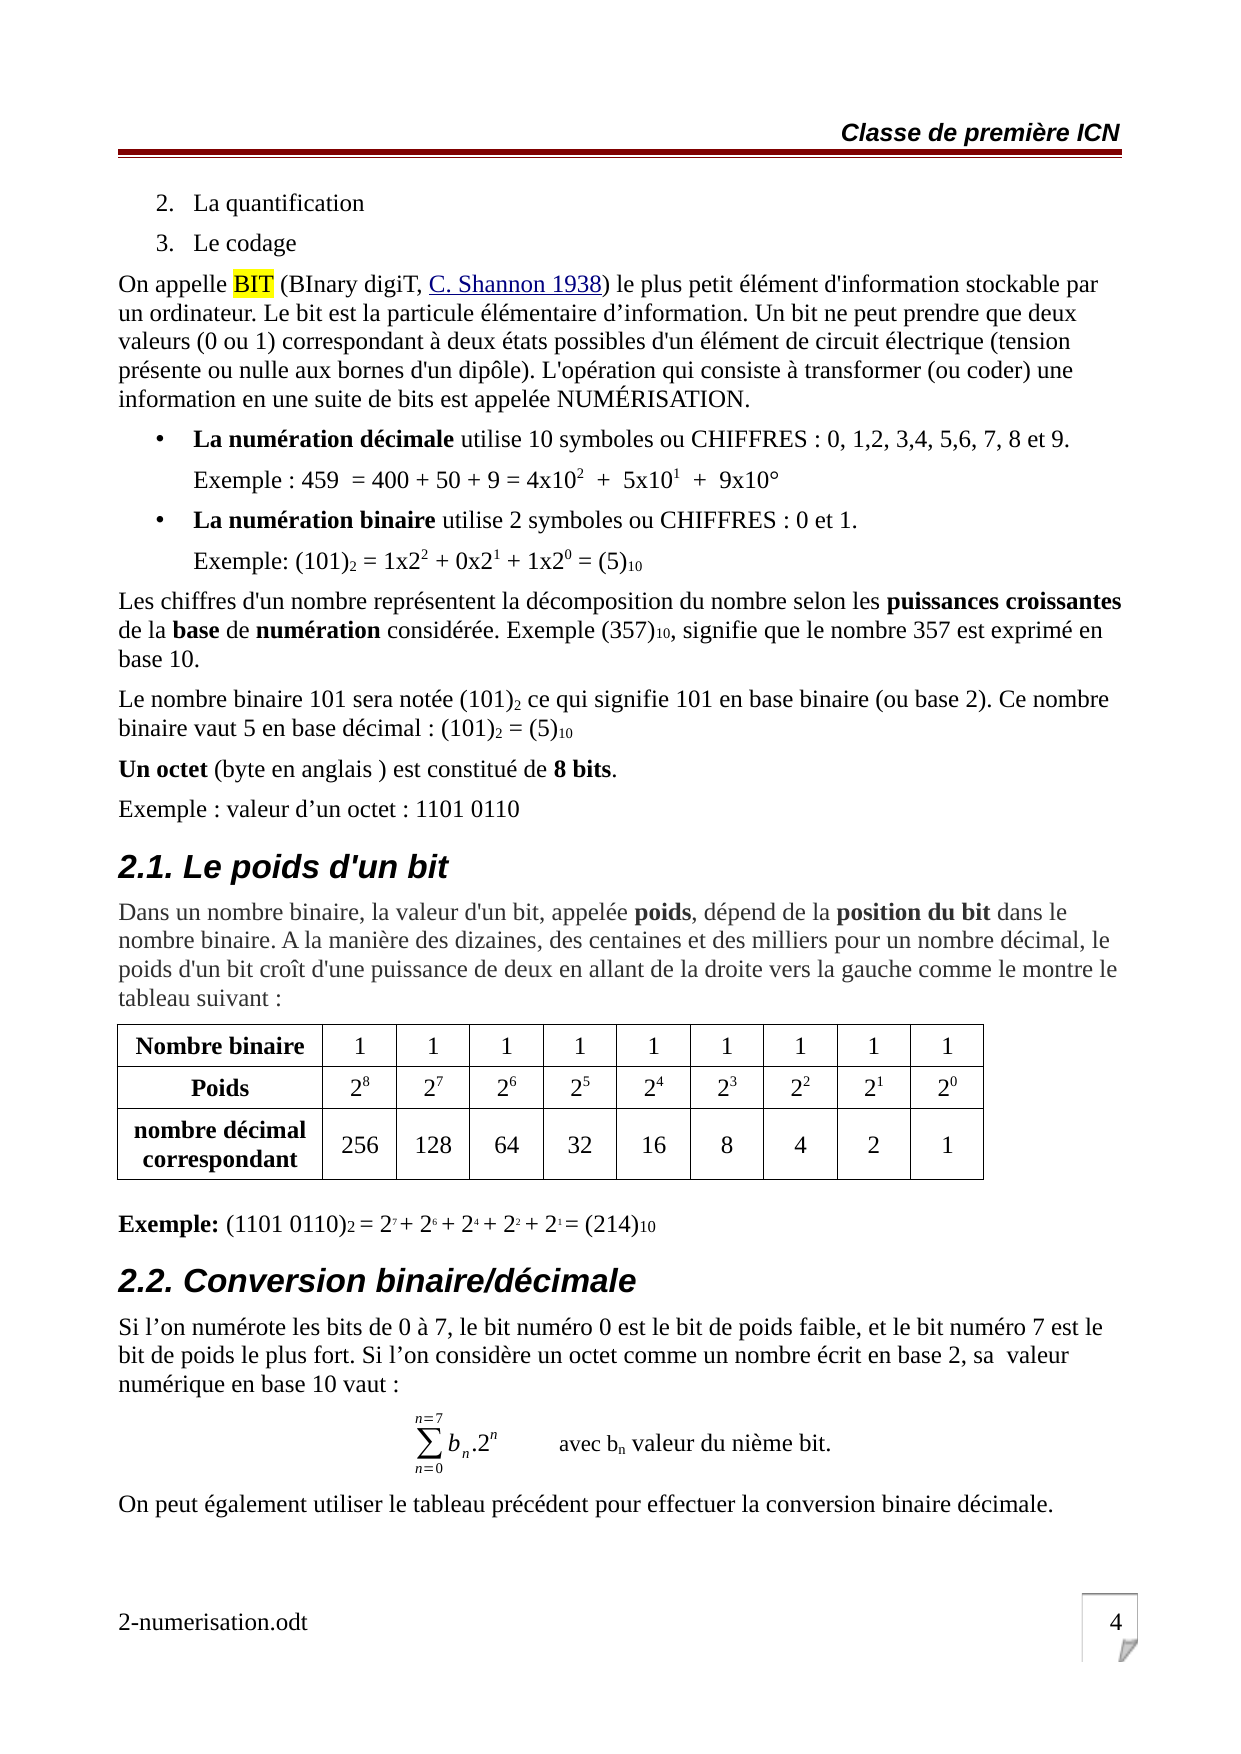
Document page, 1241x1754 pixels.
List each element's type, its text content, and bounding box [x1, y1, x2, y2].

table_header 1 [544, 1025, 616, 1066]
table_cell Poids [118, 1067, 322, 1108]
text Exemple: (1101 0110)2 = 27 + 26 + 24 + 22 + 21 = (214)10 [118, 1209, 1122, 1238]
table_cell 22 [764, 1067, 837, 1108]
table_cell 1 [911, 1109, 983, 1179]
table_header 1 [764, 1025, 837, 1066]
table_cell 21 [838, 1067, 910, 1108]
list La quantification [156, 188, 1122, 217]
table_header 1 [617, 1025, 690, 1066]
table_cell 256 [323, 1109, 396, 1179]
subtitle 2.2. Conversion binaire/décimale [118, 1261, 1122, 1300]
text avec bn valeur du nième bit. [118, 1410, 1122, 1477]
text Exemple : valeur d’un octet : 1101 0110 [118, 794, 1122, 823]
table_cell 32 [544, 1109, 616, 1179]
table_cell 128 [397, 1109, 469, 1179]
table_cell 4 [764, 1109, 837, 1179]
table_header 1 [397, 1025, 469, 1066]
table_cell 24 [617, 1067, 690, 1108]
list La numération décimale utilise 10 symboles ou CHIFFRES : 0, 1,2, 3,4, 5,6, 7, 8 et 9. [156, 424, 1122, 453]
text Dans un nombre binaire, la valeur d'un bit, appelée poids, dépend de la position du bit dans le nombre binaire. A la manière des dizaines, des centaines et des milliers pour un nombre décimal, le poids d'un bit croît d'une puissance de deux en allant de la droite vers la gauche comme le montre le tableau suivant : [118, 897, 1122, 1012]
table_header 1 [691, 1025, 763, 1066]
list Exemple: (101)2 = 1x22 + 0x21 + 1x20 = (5)10 [156, 546, 1122, 575]
table_header 1 [470, 1025, 543, 1066]
table_header 1 [323, 1025, 396, 1066]
text On peut également utiliser le tableau précédent pour effectuer la conversion binaire décimale. [118, 1489, 1122, 1517]
table_cell 26 [470, 1067, 543, 1108]
table_cell 23 [691, 1067, 763, 1108]
table_cell 16 [617, 1109, 690, 1179]
text Un octet (byte en anglais ) est constitué de 8 bits. [118, 754, 1122, 782]
text Les chiffres d'un nombre représentent la décomposition du nombre selon les puissances croissantes de la base de numération considérée. Exemple (357)10, signifie que le nombre 357 est exprimé en base 10. [118, 586, 1122, 673]
text Le nombre binaire 101 sera notée (101)2 ce qui signifie 101 en base binaire (ou base 2). Ce nombre binaire vaut 5 en base décimal : (101)2 = (5)10 [118, 684, 1122, 742]
text On appelle BIT (BInary digiT, C. Shannon 1938) le plus petit élément d'information stockable par un ordinateur. Le bit est la particule élémentaire d’information. Un bit ne peut prendre que deux valeurs (0 ou 1) correspondant à deux états possibles d'un élément de circuit électrique (tension présente ou nulle aux bornes d'un dipôle). L'opération qui consiste à transformer (ou coder) une information en une suite de bits est appelée NUMÉRISATION. [118, 269, 1122, 413]
table_cell nombre décimal correspondant [118, 1109, 322, 1179]
table_cell 64 [470, 1109, 543, 1179]
table_header Nombre binaire [118, 1025, 322, 1066]
table_cell 25 [544, 1067, 616, 1108]
subtitle 2.1. Le poids d'un bit [118, 847, 1122, 885]
list Exemple : 459 = 400 + 50 + 9 = 4x102 + 5x101 + 9x10° [156, 465, 1122, 494]
table_header 1 [911, 1025, 983, 1066]
list Le codage [156, 228, 1122, 257]
table_cell 27 [397, 1067, 469, 1108]
table_cell 2 [838, 1109, 910, 1179]
table_cell 28 [323, 1067, 396, 1108]
table_cell 8 [691, 1109, 763, 1179]
table_header 1 [838, 1025, 910, 1066]
table_cell 20 [911, 1067, 983, 1108]
text Si l’on numérote les bits de 0 à 7, le bit numéro 0 est le bit de poids faible, et le bit numéro 7 est le bit de poids le plus fort. Si l’on considère un octet comme un nombre écrit en base 2, sa valeur numérique en base 10 vaut : [118, 1312, 1122, 1398]
list La numération binaire utilise 2 symboles ou CHIFFRES : 0 et 1. [156, 505, 1122, 534]
